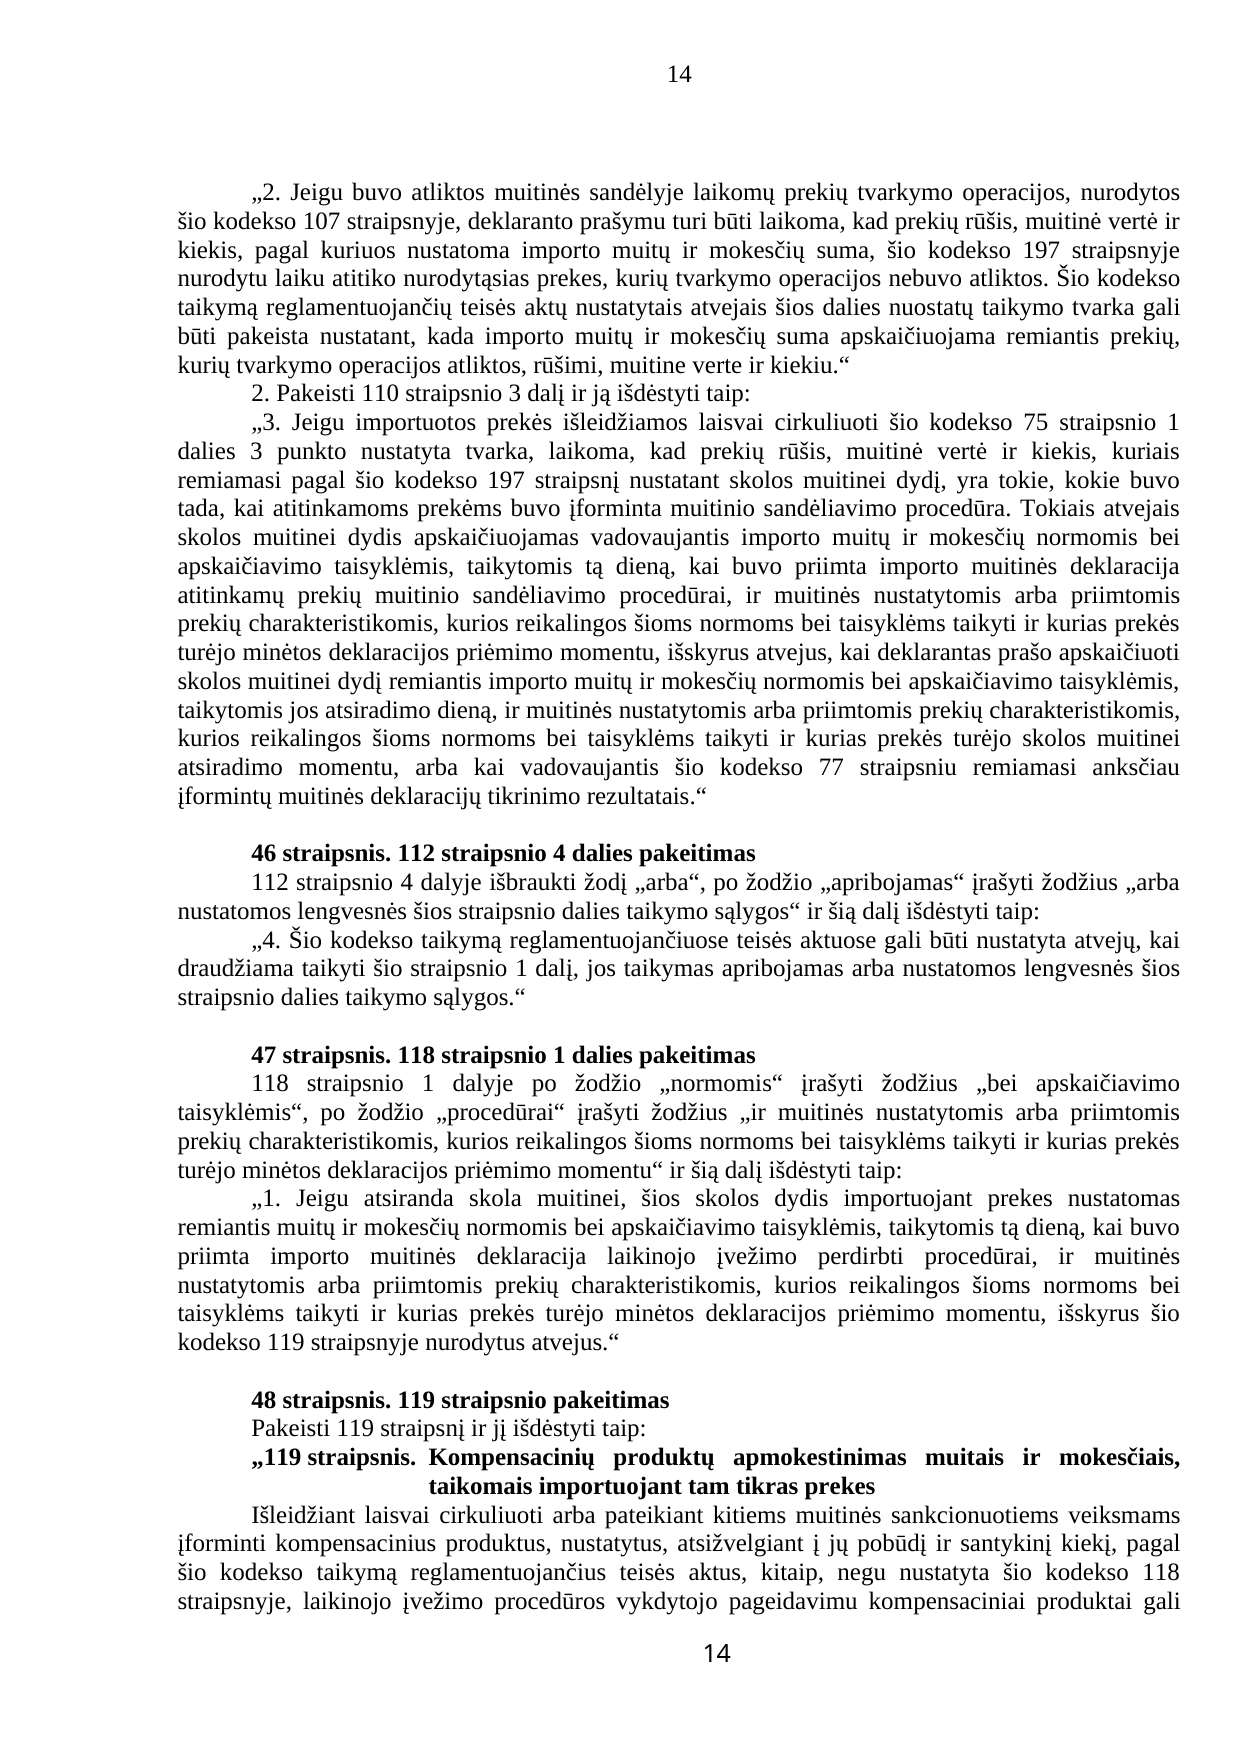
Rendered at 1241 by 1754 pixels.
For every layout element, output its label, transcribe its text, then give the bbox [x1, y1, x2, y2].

text Pakeisti 119 straipsnį ir jį išdėstyti taip: [177, 1413, 1181, 1442]
text „119 straipsnis. Kompensacinių produktų apmokestinimas muitais ir mokesčiais, taikomais importuojant tam tikras prekes [251, 1442, 1181, 1500]
text 47 straipsnis. 118 straipsnio 1 dalies pakeitimas [177, 1040, 1181, 1068]
text „4. Šio kodekso taikymą reglamentuojančiuose teisės aktuose gali būti nustatyta atvejų, kai draudžiama taikyti šio straipsnio 1 dalį, jos taikymas apribojamas arba nustatomos lengvesnės šios straipsnio dalies taikymo sąlygos.“ [177, 925, 1181, 1011]
text 112 straipsnio 4 dalyje išbraukti žodį „arba“, po žodžio „apribojamas“ įrašyti žodžius „arba nustatomos lengvesnės šios straipsnio dalies taikymo sąlygos“ ir šią dalį išdėstyti taip: [177, 867, 1181, 925]
text „3. Jeigu importuotos prekės išleidžiamos laisvai cirkuliuoti šio kodekso 75 straipsnio 1 dalies 3 punkto nustatyta tvarka, laikoma, kad prekių rūšis, muitinė vertė ir kiekis, kuriais remiamasi pagal šio kodekso 197 straipsnį nustatant skolos muitinei dydį, yra tokie, kokie buvo tada, kai atitinkamoms prekėms buvo įforminta muitinio sandėliavimo procedūra. Tokiais atvejais skolos muitinei dydis apskaičiuojamas vadovaujantis importo muitų ir mokesčių normomis bei apskaičiavimo taisyklėmis, taikytomis tą dieną, kai buvo priimta importo muitinės deklaracija atitinkamų prekių muitinio sandėliavimo procedūrai, ir muitinės nustatytomis arba priimtomis prekių charakteristikomis, kurios reikalingos šioms normoms bei taisyklėms taikyti ir kurias prekės turėjo minėtos deklaracijos priėmimo momentu, išskyrus atvejus, kai deklarantas prašo apskaičiuoti skolos muitinei dydį remiantis importo muitų ir mokesčių normomis bei apskaičiavimo taisyklėmis, taikytomis jos atsiradimo dieną, ir muitinės nustatytomis arba priimtomis prekių charakteristikomis, kurios reikalingos šioms normoms bei taisyklėms taikyti ir kurias prekės turėjo skolos muitinei atsiradimo momentu, arba kai vadovaujantis šio kodekso 77 straipsniu remiamasi anksčiau įformintų muitinės deklaracijų tikrinimo rezultatais.“ [177, 407, 1181, 810]
text 2. Pakeisti 110 straipsnio 3 dalį ir ją išdėstyti taip: [177, 378, 1181, 407]
text 118 straipsnio 1 dalyje po žodžio „normomis“ įrašyti žodžius „bei apskaičiavimo taisyklėmis“, po žodžio „procedūrai“ įrašyti žodžius „ir muitinės nustatytomis arba priimtomis prekių charakteristikomis, kurios reikalingos šioms normoms bei taisyklėms taikyti ir kurias prekės turėjo minėtos deklaracijos priėmimo momentu“ ir šią dalį išdėstyti taip: [177, 1068, 1181, 1183]
text 48 straipsnis. 119 straipsnio pakeitimas [177, 1385, 1181, 1413]
text „2. Jeigu buvo atliktos muitinės sandėlyje laikomų prekių tvarkymo operacijos, nurodytos šio kodekso 107 straipsnyje, deklaranto prašymu turi būti laikoma, kad prekių rūšis, muitinė vertė ir kiekis, pagal kuriuos nustatoma importo muitų ir mokesčių suma, šio kodekso 197 straipsnyje nurodytu laiku atitiko nurodytąsias prekes, kurių tvarkymo operacijos nebuvo atliktos. Šio kodekso taikymą reglamentuojančių teisės aktų nustatytais atvejais šios dalies nuostatų taikymo tvarka gali būti pakeista nustatant, kada importo muitų ir mokesčių suma apskaičiuojama remiantis prekių, kurių tvarkymo operacijos atliktos, rūšimi, muitine verte ir kiekiu.“ [177, 177, 1181, 378]
text „1. Jeigu atsiranda skola muitinei, šios skolos dydis importuojant prekes nustatomas remiantis muitų ir mokesčių normomis bei apskaičiavimo taisyklėmis, taikytomis tą dieną, kai buvo priimta importo muitinės deklaracija laikinojo įvežimo perdirbti procedūrai, ir muitinės nustatytomis arba priimtomis prekių charakteristikomis, kurios reikalingos šioms normoms bei taisyklėms taikyti ir kurias prekės turėjo minėtos deklaracijos priėmimo momentu, išskyrus šio kodekso 119 straipsnyje nurodytus atvejus.“ [177, 1183, 1181, 1356]
text Išleidžiant laisvai cirkuliuoti arba pateikiant kitiems muitinės sankcionuotiems veiksmams įforminti kompensacinius produktus, nustatytus, atsižvelgiant į jų pobūdį ir santykinį kiekį, pagal šio kodekso taikymą reglamentuojančius teisės aktus, kitaip, negu nustatyta šio kodekso 118 straipsnyje, laikinojo įvežimo procedūros vykdytojo pageidavimu kompensaciniai produktai gali [177, 1500, 1181, 1615]
text 46 straipsnis. 112 straipsnio 4 dalies pakeitimas [177, 838, 1181, 867]
